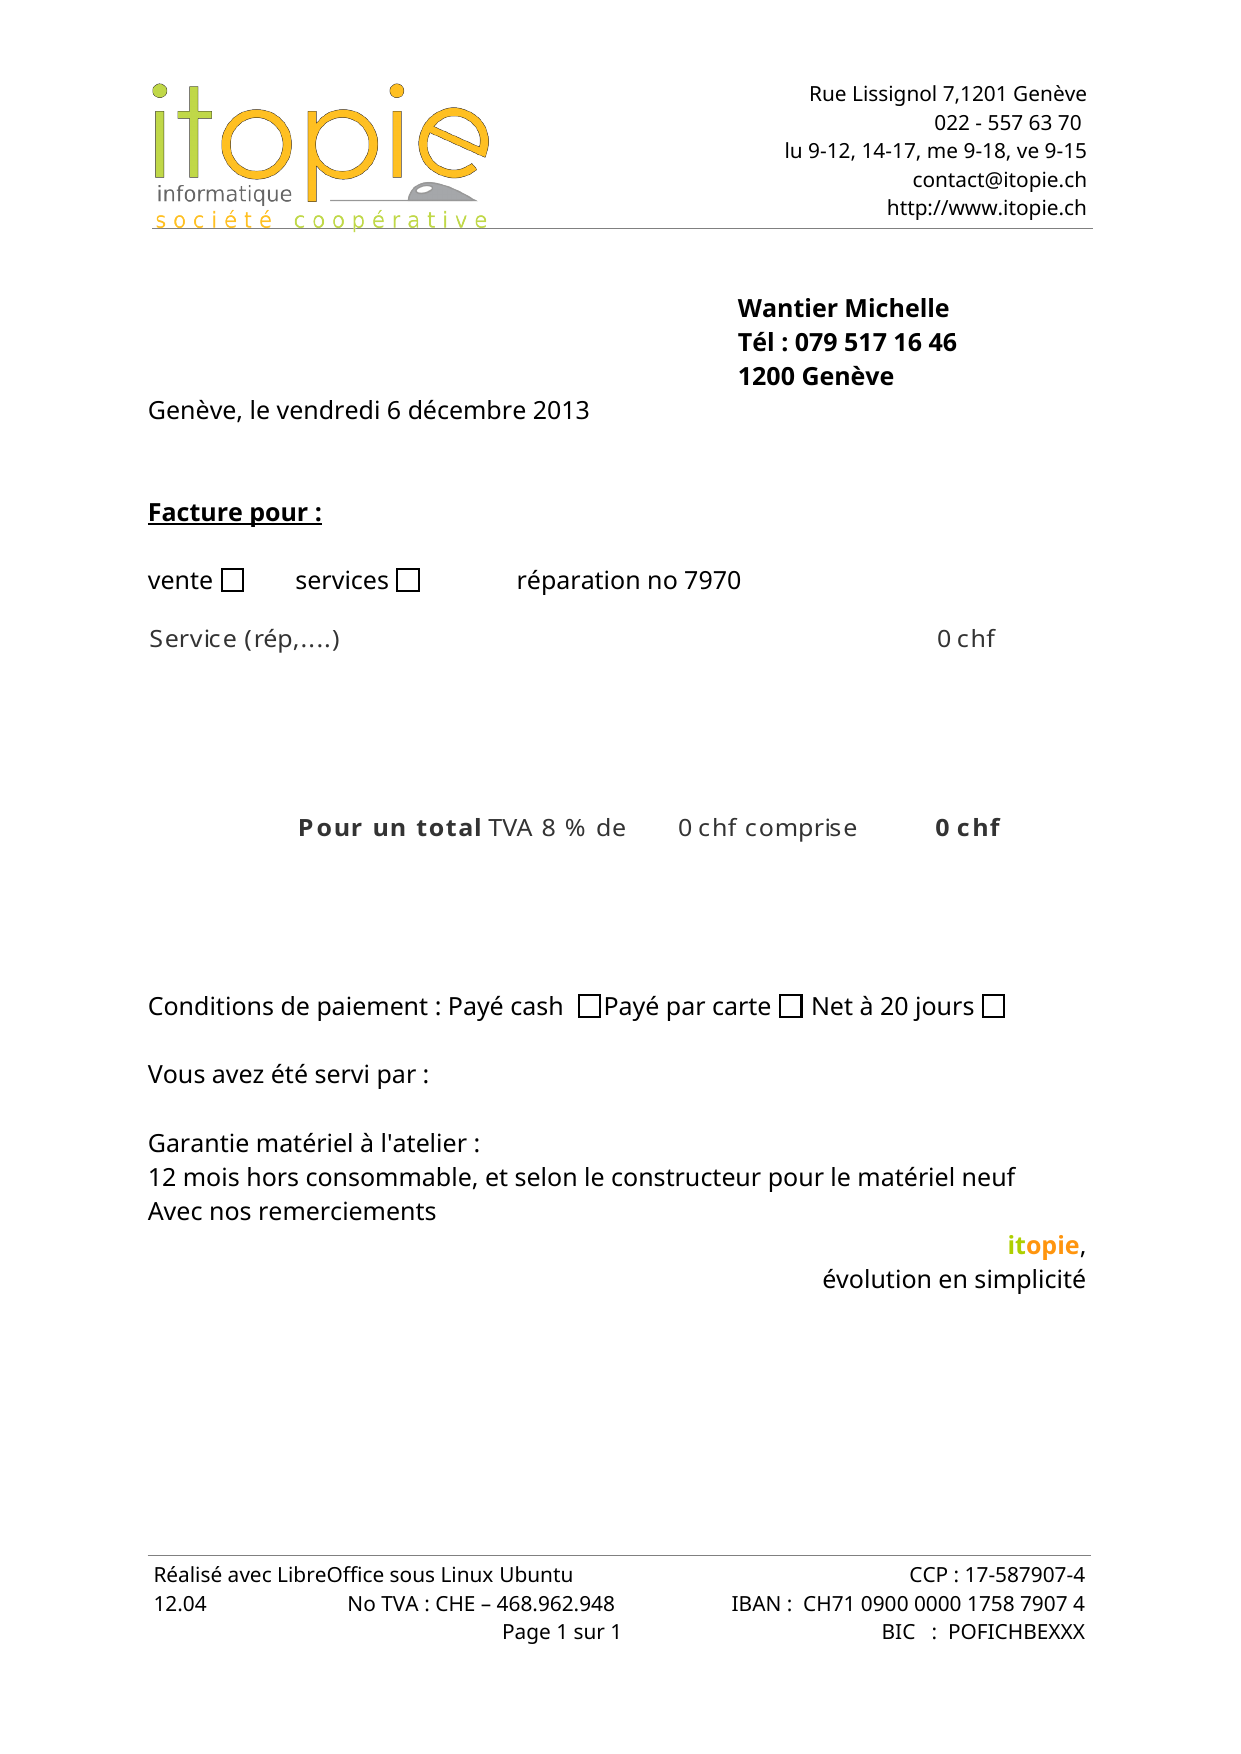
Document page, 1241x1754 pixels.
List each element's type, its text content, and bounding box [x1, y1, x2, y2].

text itopie, [148, 1227, 1093, 1262]
text vente services réparation no 7970 [148, 563, 1093, 597]
text Facture pour : [148, 495, 1093, 529]
text Genève, le vendredi 6 décembre 2013 [148, 392, 1093, 427]
picture [138, 72, 500, 244]
text Vous avez été servi par : [148, 1057, 1093, 1091]
text Tél : 079 517 16 46 [148, 324, 1093, 358]
text Wantier Michelle [148, 290, 1093, 324]
text évolution en simplicité [148, 1262, 1093, 1296]
text 1200 Genève [148, 358, 1093, 392]
text Conditions de paiement : Payé cash Payé par carte Net à 20 jours [148, 989, 1093, 1023]
text Avec nos remerciements [148, 1193, 1093, 1227]
text 12 mois hors consommable, et selon le constructeur pour le matériel neuf [148, 1159, 1093, 1193]
text Garantie matériel à l'atelier : [148, 1125, 1093, 1159]
